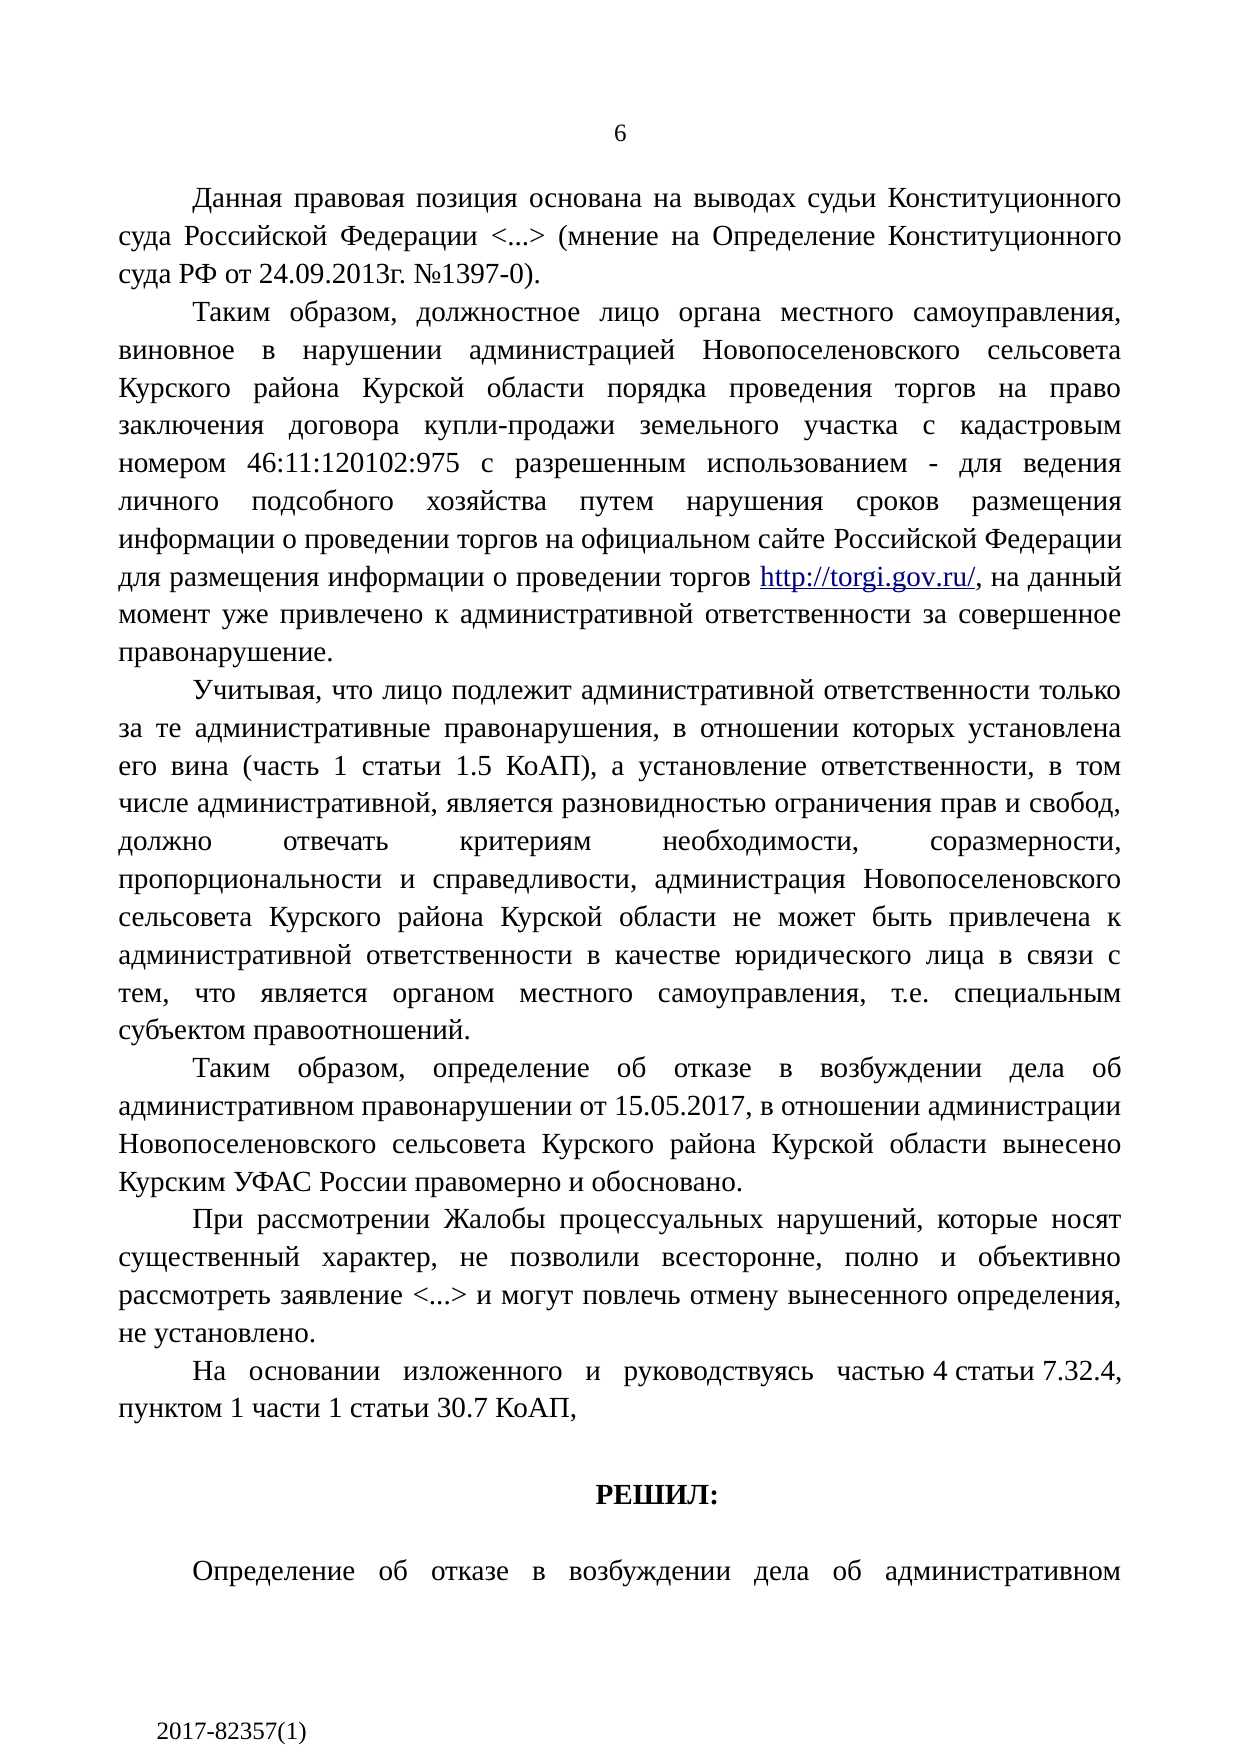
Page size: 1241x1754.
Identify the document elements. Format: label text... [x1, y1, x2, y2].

text Таким образом, определение об отказе в возбуждении дела об административном правонарушении от 15.05.2017, в отношении администрации Новопоселеновского сельсовета Курского района Курской области вынесено Курским УФАС России правомерно и обосновано. [118, 1046, 1122, 1197]
text При рассмотрении Жалобы процессуальных нарушений, которые носят существенный характер, не позволили всесторонне, полно и объективно рассмотреть заявление <...> и могут повлечь отмену вынесенного определения, не установлено. [118, 1197, 1122, 1348]
text Таким образом, должностное лицо органа местного самоуправления, виновное в нарушении администрацией Новопоселеновского сельсовета Курского района Курской области порядка проведения торгов на право заключения договора купли-продажи земельного участка с кадастровым номером 46:11:120102:975 с разрешенным использованием - для ведения личного подсобного хозяйства путем нарушения сроков размещения информации о проведении торгов на официальном сайте Российской Федерации для размещения информации о проведении торгов http://torgi.gov.ru/, на данный момент уже привлечено к административной ответственности за совершенное правонарушение. [118, 290, 1122, 668]
text РЕШИЛ: [118, 1473, 1122, 1511]
text Определение об отказе в возбуждении дела об административном [118, 1549, 1122, 1587]
text Данная правовая позиция основана на выводах судьи Конституционного суда Российской Федерации <...> (мнение на Определение Конституционного суда РФ от 24.09.2013г. №1397-0). [118, 176, 1122, 290]
text Учитывая, что лицо подлежит административной ответственности только за те административные правонарушения, в отношении которых установлена его вина (часть 1 статьи 1.5 КоАП), а установление ответственности, в том числе административной, является разновидностью ограничения прав и свобод, должно отвечать критериям необходимости, соразмерности, пропорциональности и справедливости, администрация Новопоселеновского сельсовета Курского района Курской области не может быть привлечена к административной ответственности в качестве юридического лица в связи с тем, что является органом местного самоуправления, т.е. специальным субъектом правоотношений. [118, 668, 1122, 1046]
text На основании изложенного и руководствуясь частью 4 статьи 7.32.4, пунктом 1 части 1 статьи 30.7 КоАП, [118, 1348, 1122, 1424]
